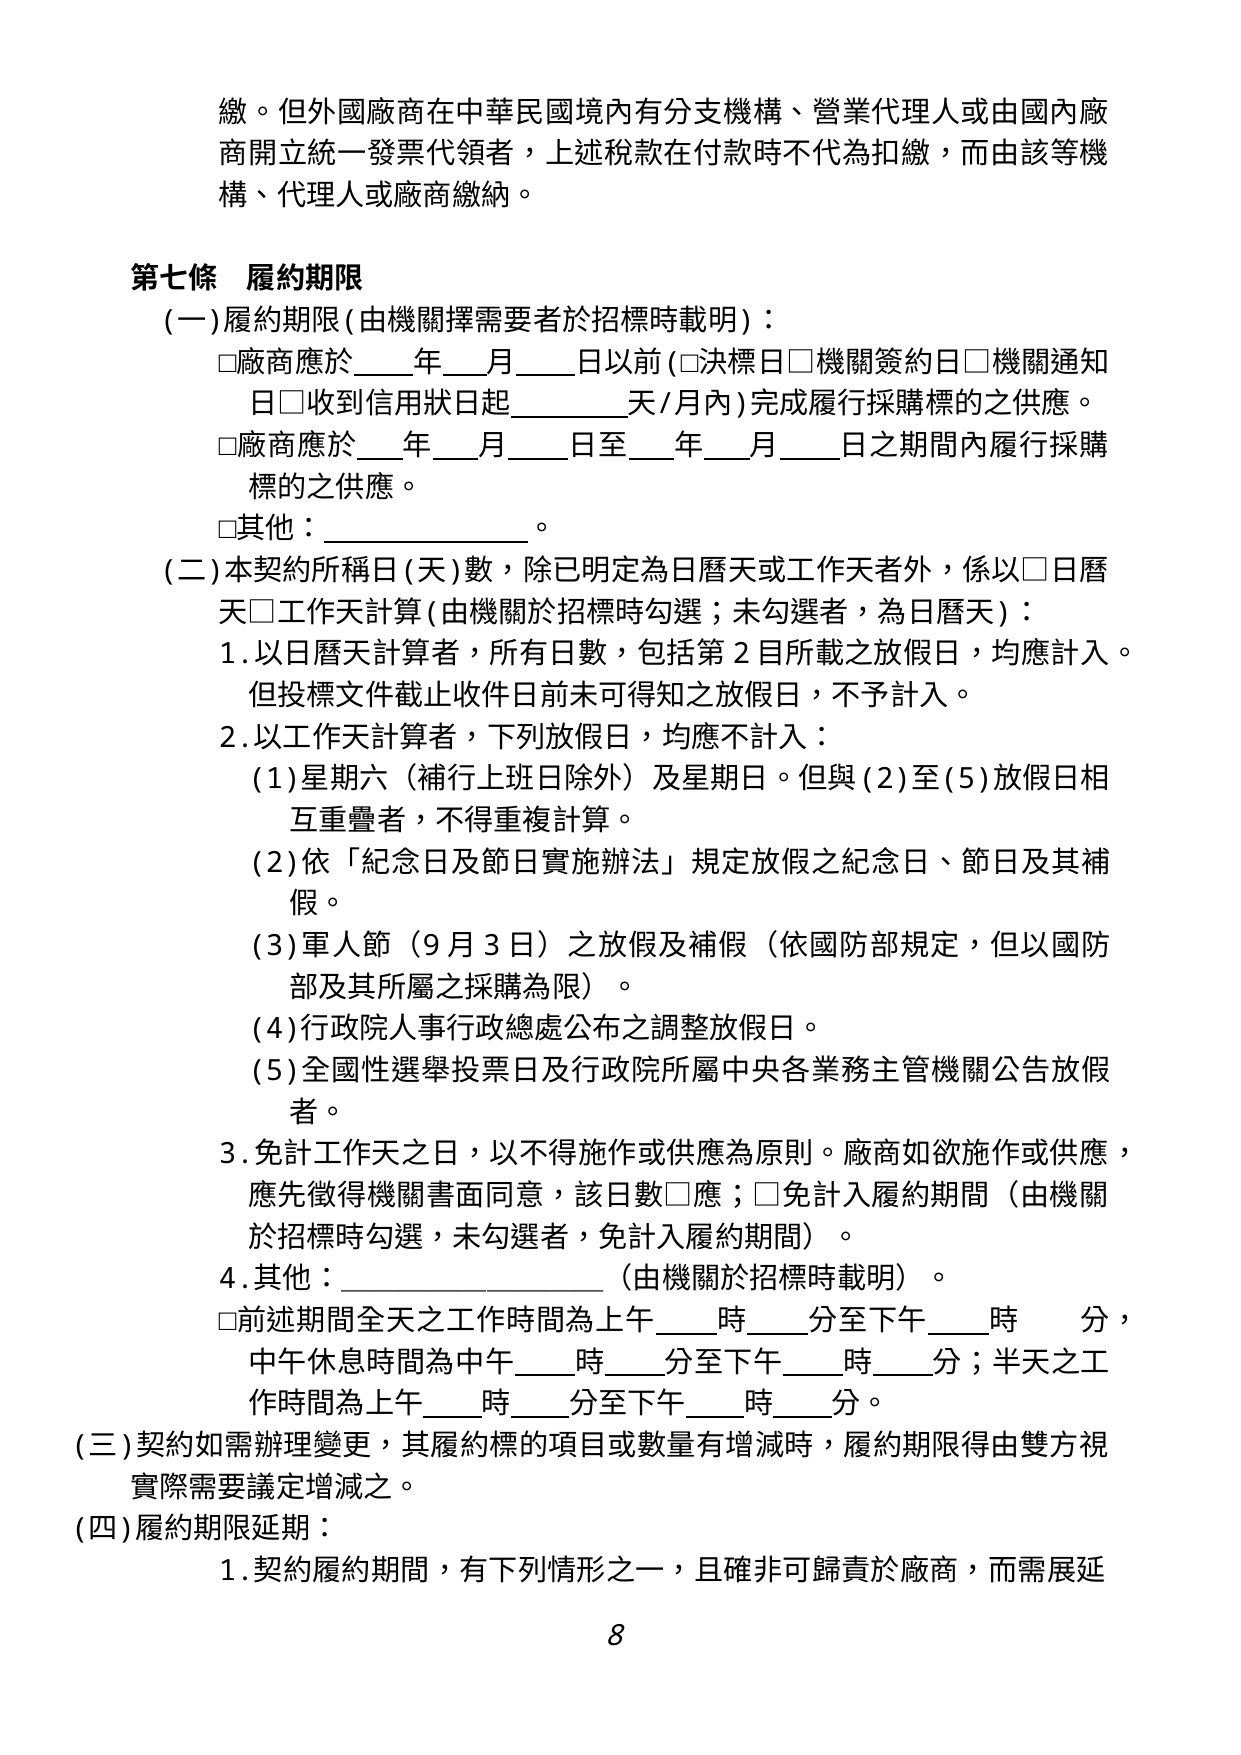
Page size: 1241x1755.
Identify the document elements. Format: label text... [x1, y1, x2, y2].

text 1.契約履約期間，有下列情形之一，且確非可歸責於廠商，而需展延 [218, 1547, 1108, 1589]
text (三)契約如需辦理變更，其履約標的項目或數量有增減時，履約期限得由雙方視實際需要議定增減之。 [71, 1422, 1110, 1505]
text (2)依「紀念日及節日實施辦法」規定放假之紀念日、節日及其補假。 [248, 839, 1110, 922]
text (二)本契約所稱日(天)數，除已明定為日曆天或工作天者外，係以□日曆天□工作天計算(由機關於招標時勾選；未勾選者，為日曆天)： [159, 547, 1110, 630]
text (1)星期六（補行上班日除外）及星期日。但與(2)至(5)放假日相互重疊者，不得重複計算。 [248, 755, 1110, 839]
text □前述期間全天之工作時間為上午 時 分至下午 時 分，中午休息時間為中午 時 分至下午 時 分；半天之工作時間為上午 時 分至下午 時 分。 [218, 1297, 1110, 1422]
text □廠商應於 年 月 日以前(□決標日□機關簽約日□機關通知日□收到信用狀日起 天/月內)完成履行採購標的之供應。 [218, 339, 1110, 422]
text (一)履約期限(由機關擇需要者於招標時載明)： [159, 297, 1110, 339]
text 3.免計工作天之日，以不得施作或供應為原則。廠商如欲施作或供應，應先徵得機關書面同意，該日數□應；□免計入履約期間（由機關於招標時勾選，未勾選者，免計入履約期間）。 [218, 1130, 1110, 1255]
text □廠商應於 年 月 日至 年 月 日之期間內履行採購標的之供應。 [218, 422, 1110, 505]
text 繳。但外國廠商在中華民國境內有分支機構、營業代理人或由國內廠商開立統一發票代領者，上述稅款在付款時不代為扣繳，而由該等機構、代理人或廠商繳納。 [159, 89, 1110, 214]
text □其他： 。 [218, 505, 1110, 547]
text (5)全國性選舉投票日及行政院所屬中央各業務主管機關公告放假者。 [248, 1047, 1110, 1130]
text (3)軍人節（9月3日）之放假及補假（依國防部規定，但以國防部及其所屬之採購為限）。 [248, 922, 1110, 1005]
text (四)履約期限延期： [71, 1505, 1110, 1547]
text 1.以日曆天計算者，所有日數，包括第2目所載之放假日，均應計入。但投標文件截止收件日前未可得知之放假日，不予計入。 [218, 630, 1110, 714]
text (4)行政院人事行政總處公布之調整放假日。 [248, 1005, 1110, 1047]
text 4.其他：＿＿＿＿＿＿＿＿＿（由機關於招標時載明）。 [218, 1255, 1110, 1297]
text 第七條 履約期限 [130, 255, 1110, 297]
text 2.以工作天計算者，下列放假日，均應不計入： [218, 714, 1110, 755]
